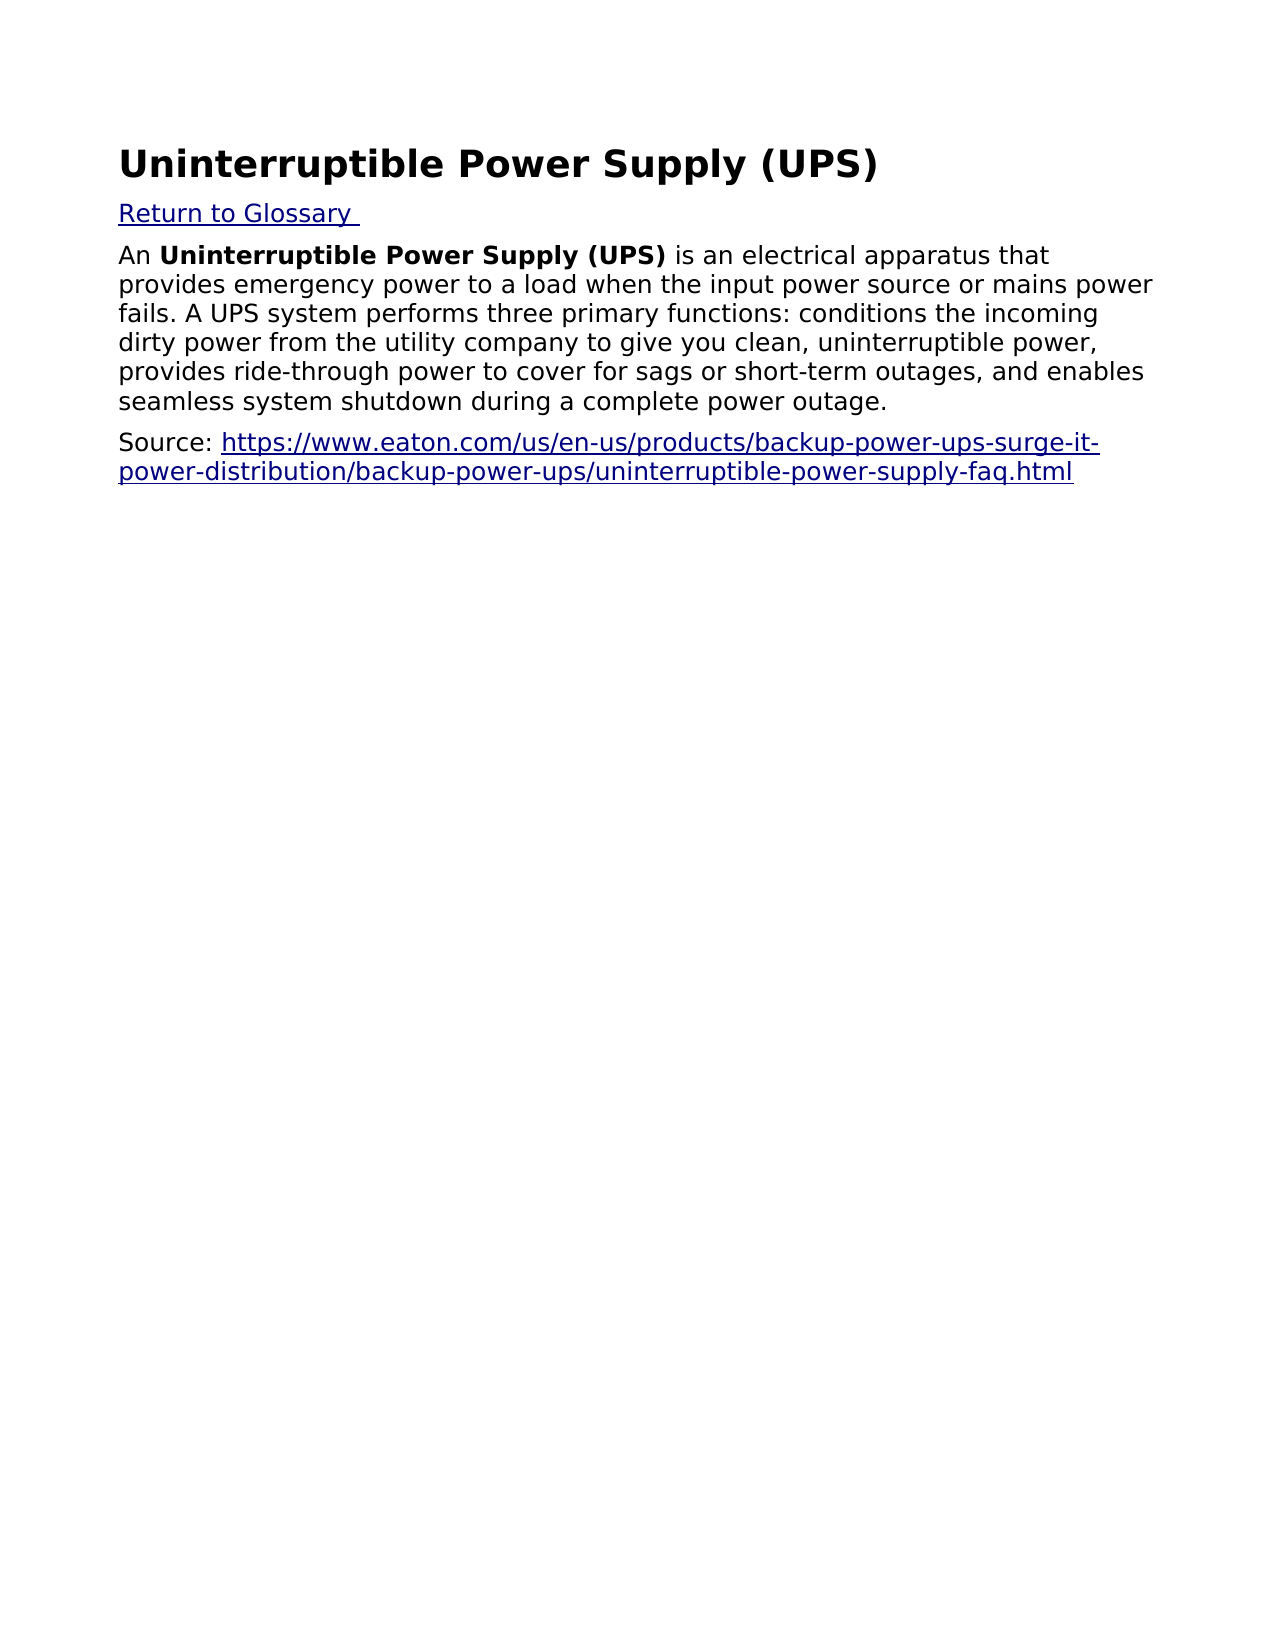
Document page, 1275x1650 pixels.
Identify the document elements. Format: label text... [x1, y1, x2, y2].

text An Uninterruptible Power Supply (UPS) is an electrical apparatus that provides emergency power to a load when the input power source or mains power fails. A UPS system performs three primary functions: conditions the incoming dirty power from the utility company to give you clean, uninterruptible power, provides ride-through power to cover for sags or short-term outages, and enables seamless system shutdown during a complete power outage. [118, 241, 1157, 416]
text Return to Glossary [118, 199, 1157, 228]
subtitle Uninterruptible Power Supply (UPS) [118, 143, 1157, 187]
text Source: https://www.eaton.com/us/en-us/products/backup-power-ups-surge-it-power-distribution/backup-power-ups/uninterruptible-power-supply-faq.html [118, 428, 1157, 487]
